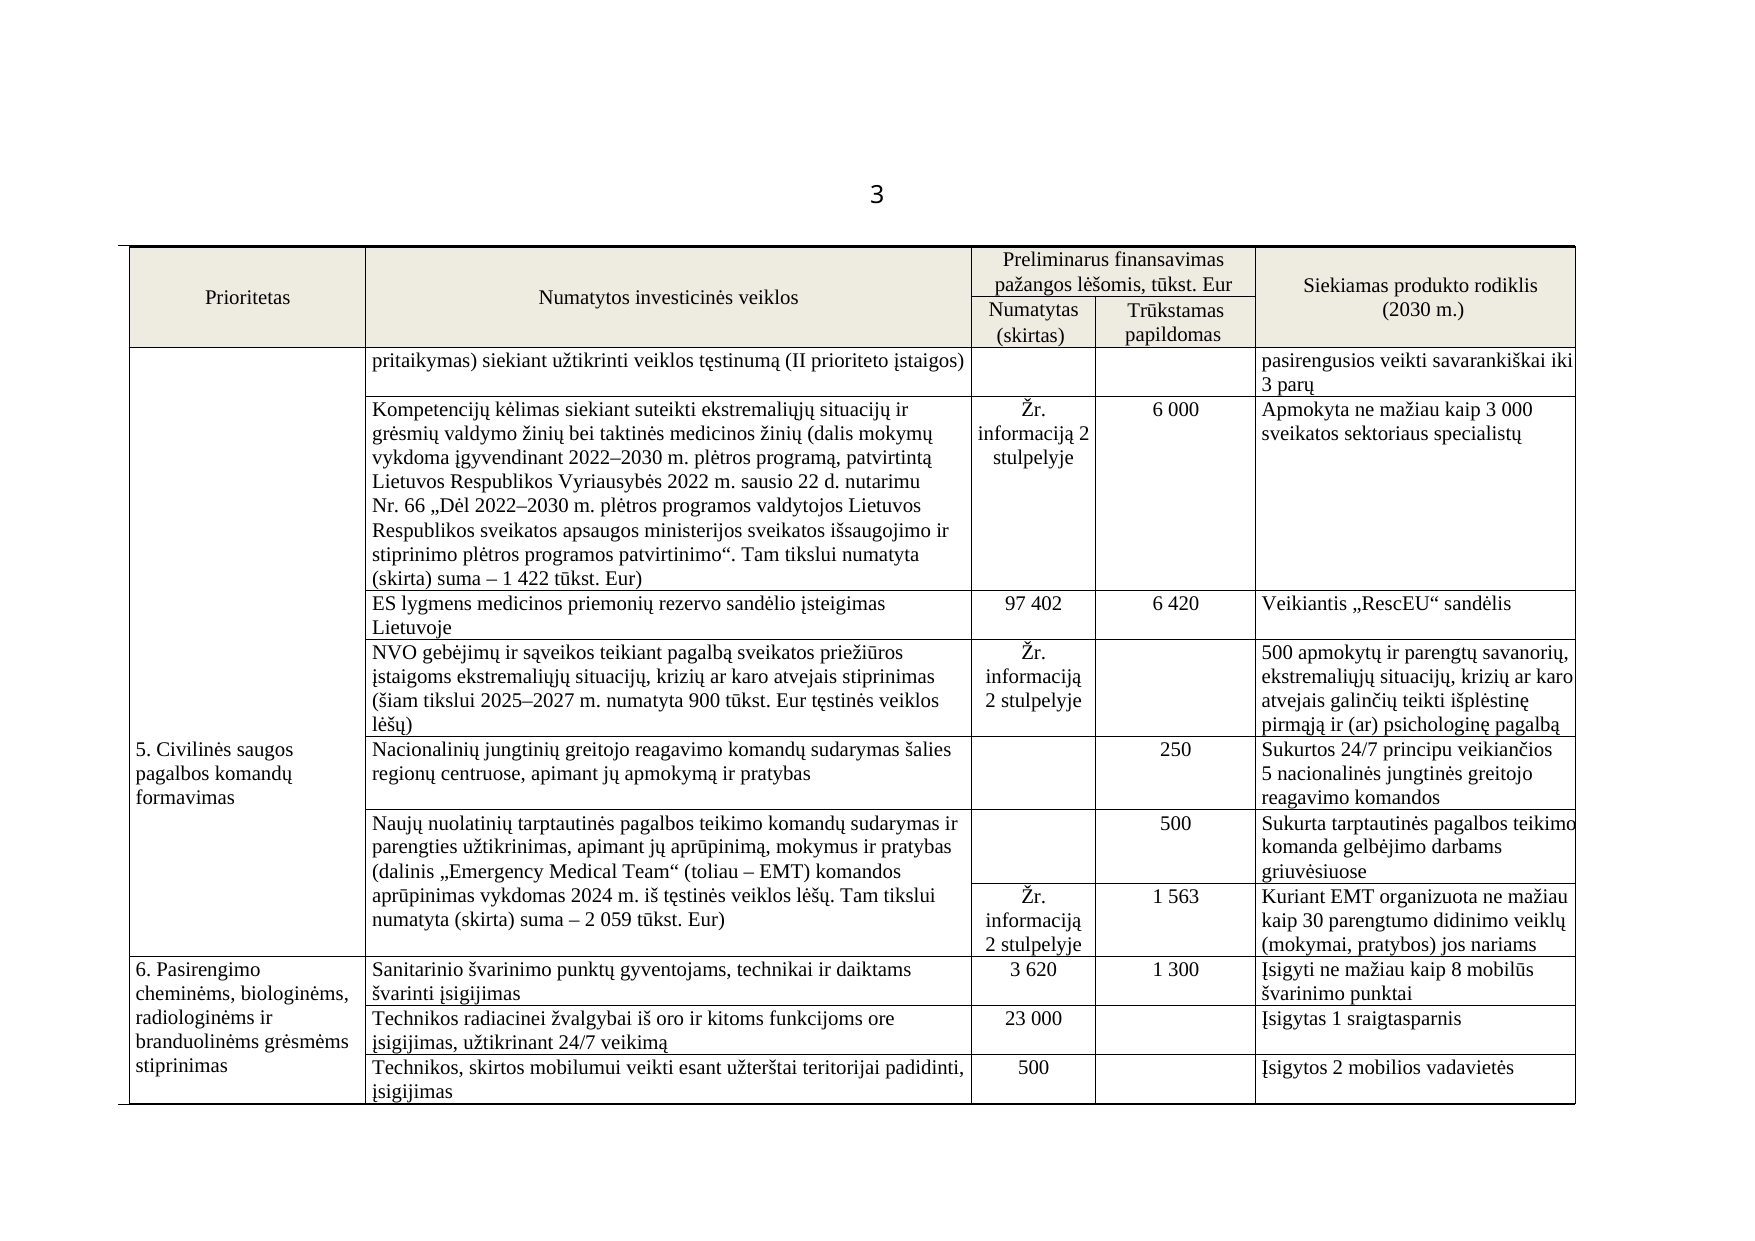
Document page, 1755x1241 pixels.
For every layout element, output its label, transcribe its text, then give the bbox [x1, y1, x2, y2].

table_cell 3 620 [972, 957, 1095, 1005]
table_cell Kuriant EMT organizuota ne mažiau kaip 30 parengtumo didinimo veiklų (mokymai, pratybos) jos nariams [1256, 884, 1575, 956]
table_cell 500 apmokytų ir parengtų savanorių, ekstremaliųjų situacijų, krizių ar karo atvejais galinčių teikti išplėstinę pirmąją ir (ar) psichologinę pagalbą [1256, 640, 1575, 736]
table_cell Numatytas (skirtas) [972, 297, 1095, 347]
table_cell Sanitarinio švarinimo punktų gyventojams, technikai ir daiktams švarinti įsigijimas [366, 957, 971, 1005]
table_cell 6 000 [1096, 397, 1255, 590]
table_cell 1 563 [1096, 884, 1255, 956]
table_cell Technikos, skirtos mobilumui veikti esant užterštai teritorijai padidinti, įsigijimas [366, 1055, 971, 1103]
table_cell 500 [1096, 810, 1255, 883]
table_cell 23 000 [972, 1006, 1095, 1054]
table_cell [972, 348, 1095, 396]
table_cell 97 402 [972, 591, 1095, 639]
table_cell [1096, 640, 1255, 736]
table_cell ES lygmens medicinos priemonių rezervo sandėlio įsteigimas Lietuvoje [366, 591, 971, 639]
table_cell 6. Pasirengimo cheminėms, biologinėms, radiologinėms ir branduolinėms grėsmėms stiprinimas [130, 957, 365, 1103]
table_cell [1096, 348, 1255, 396]
table_cell [1096, 1006, 1255, 1054]
table_cell Apmokyta ne mažiau kaip 3 000 sveikatos sektoriaus specialistų [1256, 397, 1575, 590]
table_cell Kompetencijų kėlimas siekiant suteikti ekstremaliųjų situacijų ir grėsmių valdymo žinių bei taktinės medicinos žinių (dalis mokymų vykdoma įgyvendinant 2022–2030 m. plėtros programą, patvirtintą Lietuvos Respublikos Vyriausybės 2022 m. sausio 22 d. nutarimu Nr. 66 „Dėl 2022–2030 m. plėtros programos valdytojos Lietuvos Respublikos sveikatos apsaugos ministerijos sveikatos išsaugojimo ir stiprinimo plėtros programos patvirtinimo“. Tam tikslui numatyta (skirta) suma – 1 422 tūkst. Eur) [366, 397, 971, 590]
table_cell [118, 246, 129, 1104]
table_cell 1 300 [1096, 957, 1255, 1005]
table_cell Žr. informaciją 2 stulpelyje [972, 397, 1095, 590]
table_cell [1096, 1055, 1255, 1103]
table_cell Sukurta tarptautinės pagalbos teikimo komanda gelbėjimo darbams griuvėsiuose [1256, 810, 1575, 883]
table_cell 250 [1096, 737, 1255, 809]
table_cell Veikiantis „RescEU“ sandėlis [1256, 591, 1575, 639]
table_header Siekiamas produkto rodiklis (2030 m.) [1256, 248, 1575, 347]
table_cell pritaikymas) siekiant užtikrinti veiklos tęstinumą (II prioriteto įstaigos) [366, 348, 971, 396]
table_cell pasirengusios veikti savarankiškai iki 3 parų [1256, 348, 1575, 396]
table_cell [972, 810, 1095, 883]
table_header Numatytos investicinės veiklos [366, 248, 971, 347]
table_cell NVO gebėjimų ir sąveikos teikiant pagalbą sveikatos priežiūros įstaigoms ekstremaliųjų situacijų, krizių ar karo atvejais stiprinimas (šiam tikslui 2025–2027 m. numatyta 900 tūkst. Eur tęstinės veiklos lėšų) [366, 640, 971, 736]
table_cell 5. Civilinės saugos pagalbos komandų formavimas [130, 736, 365, 956]
table_cell Žr. informaciją 2 stulpelyje [972, 884, 1095, 956]
table_cell Įsigytos 2 mobilios vadavietės [1256, 1055, 1575, 1103]
table_cell 500 [972, 1055, 1095, 1103]
table_cell Sukurtos 24/7 principu veikiančios 5 nacionalinės jungtinės greitojo reagavimo komandos [1256, 737, 1575, 809]
table_cell Žr. informaciją 2 stulpelyje [972, 640, 1095, 736]
table_cell Technikos radiacinei žvalgybai iš oro ir kitoms funkcijoms ore įsigijimas, užtikrinant 24/7 veikimą [366, 1006, 971, 1054]
table_header Prioritetas [130, 248, 365, 347]
table_cell 6 420 [1096, 591, 1255, 639]
table_cell Įsigytas 1 sraigtasparnis [1256, 1006, 1575, 1054]
table_cell [972, 737, 1095, 809]
table_header Preliminarus finansavimas pažangos lėšomis, tūkst. Eur [972, 248, 1255, 296]
table_cell Naujų nuolatinių tarptautinės pagalbos teikimo komandų sudarymas ir parengties užtikrinimas, apimant jų aprūpinimą, mokymus ir pratybas (dalinis „Emergency Medical Team“ (toliau – EMT) komandos aprūpinimas vykdomas 2024 m. iš tęstinės veiklos lėšų. Tam tikslui numatyta (skirta) suma – 2 059 tūkst. Eur) [366, 810, 971, 956]
table_cell [130, 348, 365, 736]
table_cell Įsigyti ne mažiau kaip 8 mobilūs švarinimo punktai [1256, 957, 1575, 1005]
table_cell Trūkstamas papildomas [1096, 297, 1255, 347]
table_cell Nacionalinių jungtinių greitojo reagavimo komandų sudarymas šalies regionų centruose, apimant jų apmokymą ir pratybas [366, 737, 971, 809]
